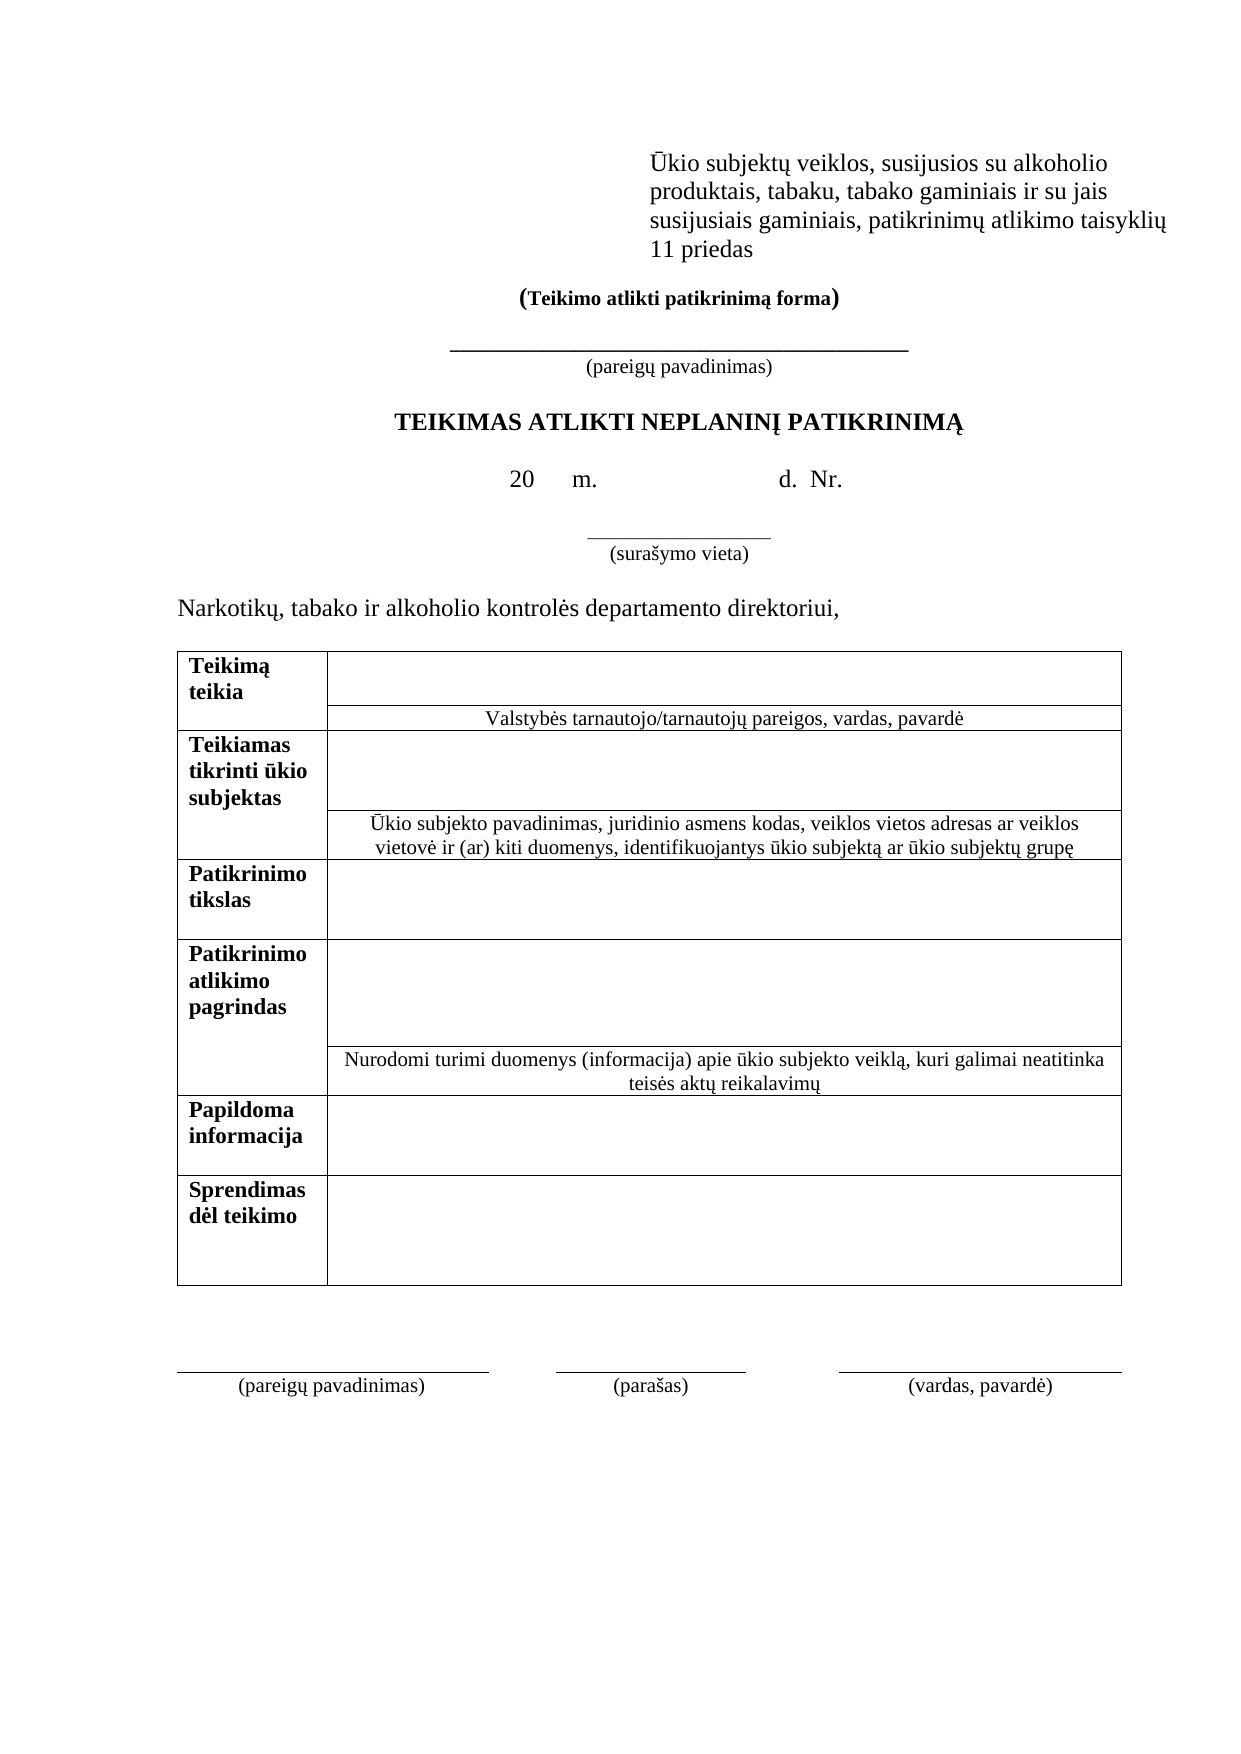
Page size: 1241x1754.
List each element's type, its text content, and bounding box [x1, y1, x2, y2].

text produktais, tabaku, tabako gaminiais ir su jais [649, 176, 1181, 205]
table_cell [328, 860, 1121, 939]
table_cell Ūkio subjekto pavadinimas, juridinio asmens kodas, veiklos vietos adresas ar veiklos vietovė ir (ar) kiti duomenys, identifikuojantys ūkio subjektą ar ūkio subjektų grupę [328, 811, 1121, 859]
text (pareigų pavadinimas) [177, 354, 1181, 378]
table_header (vardas, pavardė) [839, 1373, 1122, 1397]
table_cell Patikrinimo tikslas [178, 860, 327, 939]
table_cell [328, 1176, 1121, 1285]
text 11 priedas [649, 234, 1181, 263]
text (surašymo vieta) [177, 541, 1181, 565]
text susijusiais gaminiais, patikrinimų atlikimo taisyklių [649, 205, 1181, 234]
table_cell Nurodomi turimi duomenys (informacija) apie ūkio subjekto veiklą, kuri galimai neatitinka teisės aktų reikalavimų [328, 1047, 1121, 1095]
text ______________________ [177, 522, 1181, 541]
table_header (pareigų pavadinimas) [177, 1373, 488, 1397]
text TEIKIMAS ATLIKTI NEPLANINĮ PATIKRINIMĄ [177, 407, 1181, 435]
table_header [328, 652, 1121, 705]
text (Teikimo atlikti patikrinimą forma) [177, 282, 1181, 311]
table_cell Sprendimas dėl teikimo [178, 1176, 327, 1285]
table_cell Teikiamas tikrinti ūkio subjektas [178, 731, 327, 859]
text Narkotikų, tabako ir alkoholio kontrolės departamento direktoriui, [177, 593, 1181, 622]
table_cell [328, 940, 1121, 1046]
table_header (parašas) [556, 1373, 746, 1397]
text Ūkio subjektų veiklos, susijusios su alkoholio [649, 148, 1181, 176]
table_cell Valstybės tarnautojo/tarnautojų pareigos, vardas, pavardė [328, 706, 1121, 730]
table_cell [328, 731, 1121, 810]
table_header [489, 1372, 556, 1397]
table_header [746, 1372, 838, 1397]
table_cell [328, 1096, 1121, 1175]
text ____________________________________________ [177, 330, 1181, 354]
text 20 m. d. Nr. [177, 464, 1181, 493]
table_cell Patikrinimo atlikimo pagrindas [178, 940, 327, 1095]
table_cell Papildoma informacija [178, 1096, 327, 1175]
table_header Teikimą teikia [178, 652, 327, 730]
